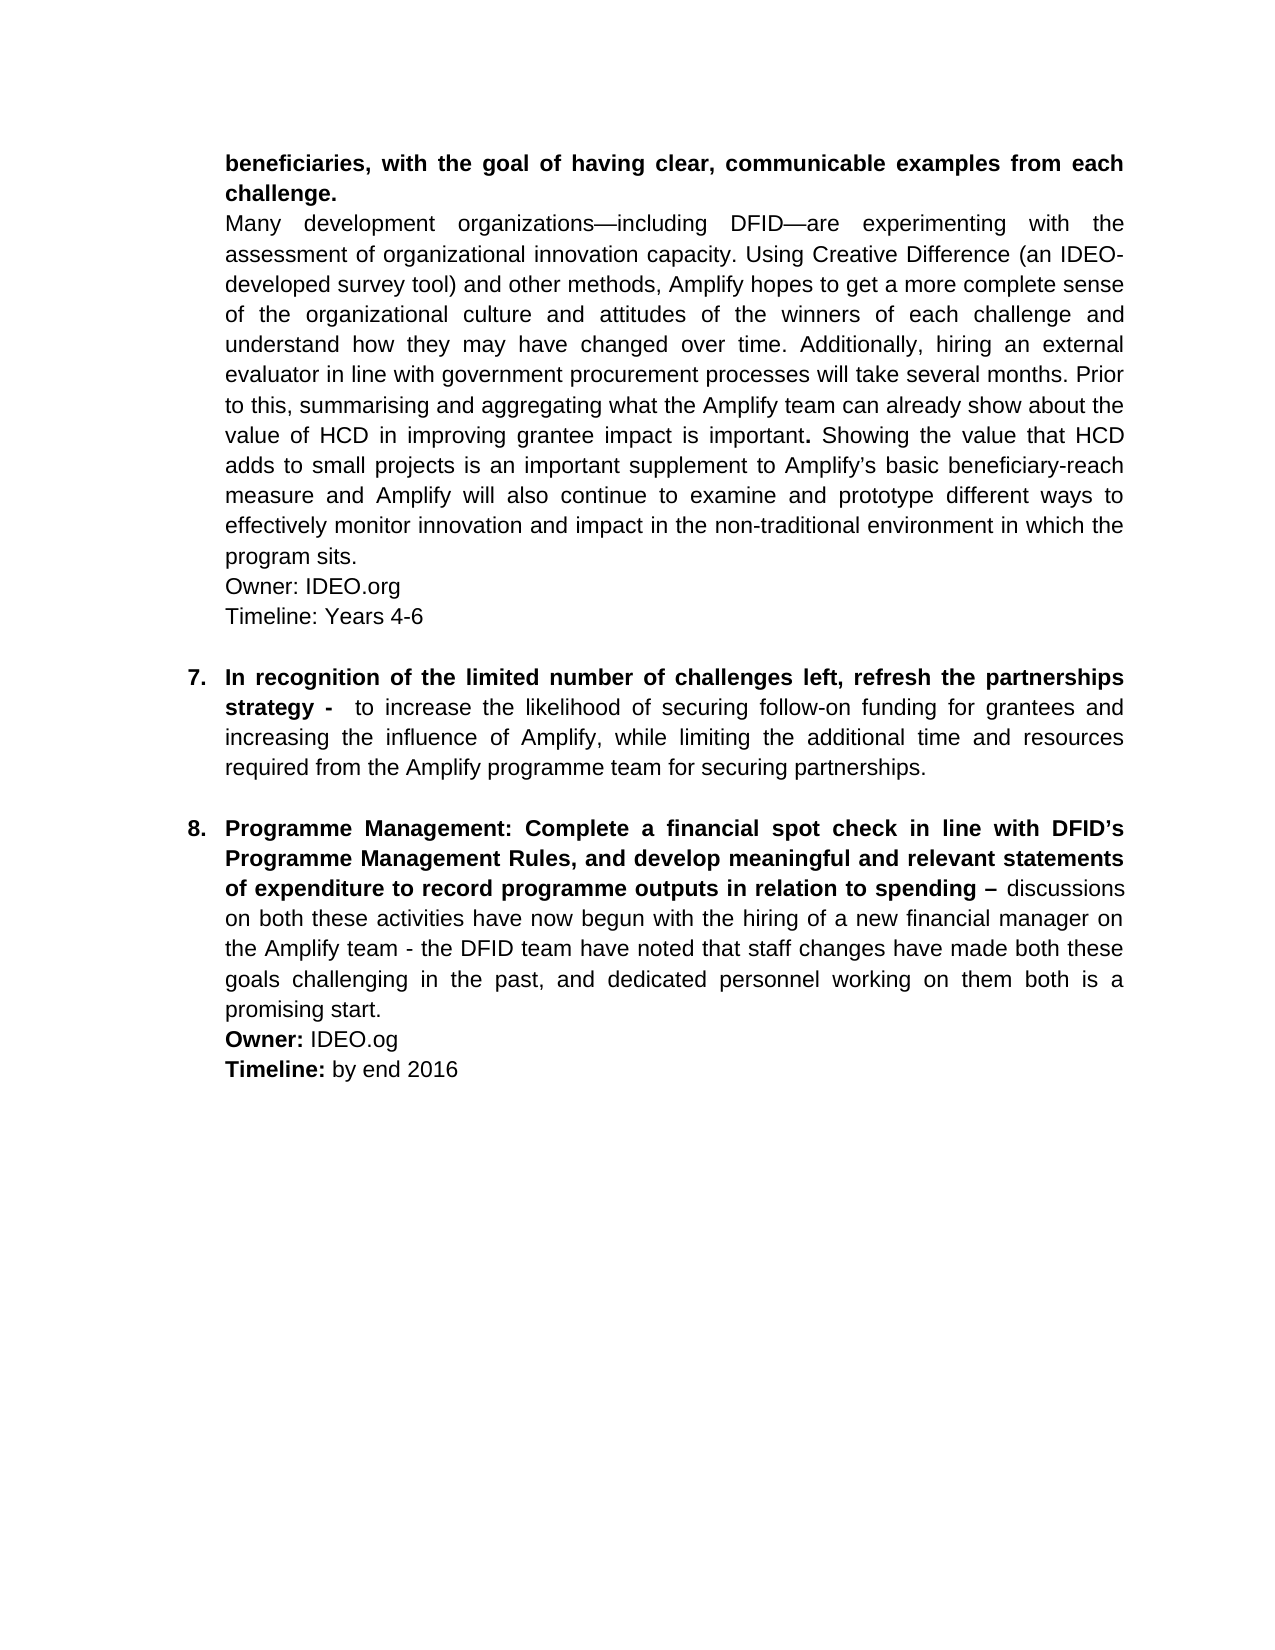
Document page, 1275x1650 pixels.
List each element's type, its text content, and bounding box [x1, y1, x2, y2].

list Owner: IDEO.og [225, 1026, 1125, 1052]
text Timeline: Years 4-6 [150, 603, 1125, 629]
text Many development organizations—including DFID—are experimenting with the assessment of organizational innovation capacity. Using Creative Difference (an IDEO-developed survey tool) and other methods, Amplify hopes to get a more complete sense of the organizational culture and attitudes of the winners of each challenge and understand how they may have changed over time. Additionally, hiring an external evaluator in line with government procurement processes will take several months. Prior to this, summarising and aggregating what the Amplify team can already show about the value of HCD in improving grantee impact is important. Showing the value that HCD adds to small projects is an important supplement to Amplify’s basic beneficiary-reach measure and Amplify will also continue to examine and prototype different ways to effectively monitor innovation and impact in the non-traditional environment in which the program sits. [225, 210, 1125, 569]
list beneficiaries, with the goal of having clear, communicable examples from each challenge. [187, 150, 1125, 207]
list In recognition of the limited number of challenges left, refresh the partnerships strategy - to increase the likelihood of securing follow-on funding for grantees and increasing the influence of Amplify, while limiting the additional time and resources required from the Amplify programme team for securing partnerships. [187, 663, 1125, 781]
list Timeline: by end 2016 [225, 1056, 1125, 1083]
list Programme Management: Complete a financial spot check in line with DFID’s Programme Management Rules, and develop meaningful and relevant statements of expenditure to record programme outputs in relation to spending – discussions on both these activities have now begun with the hiring of a new financial manager on the Amplify team - the DFID team have noted that staff changes have made both these goals challenging in the past, and dedicated personnel working on them both is a promising start. [187, 814, 1125, 1022]
text Owner: IDEO.org [150, 573, 1125, 599]
